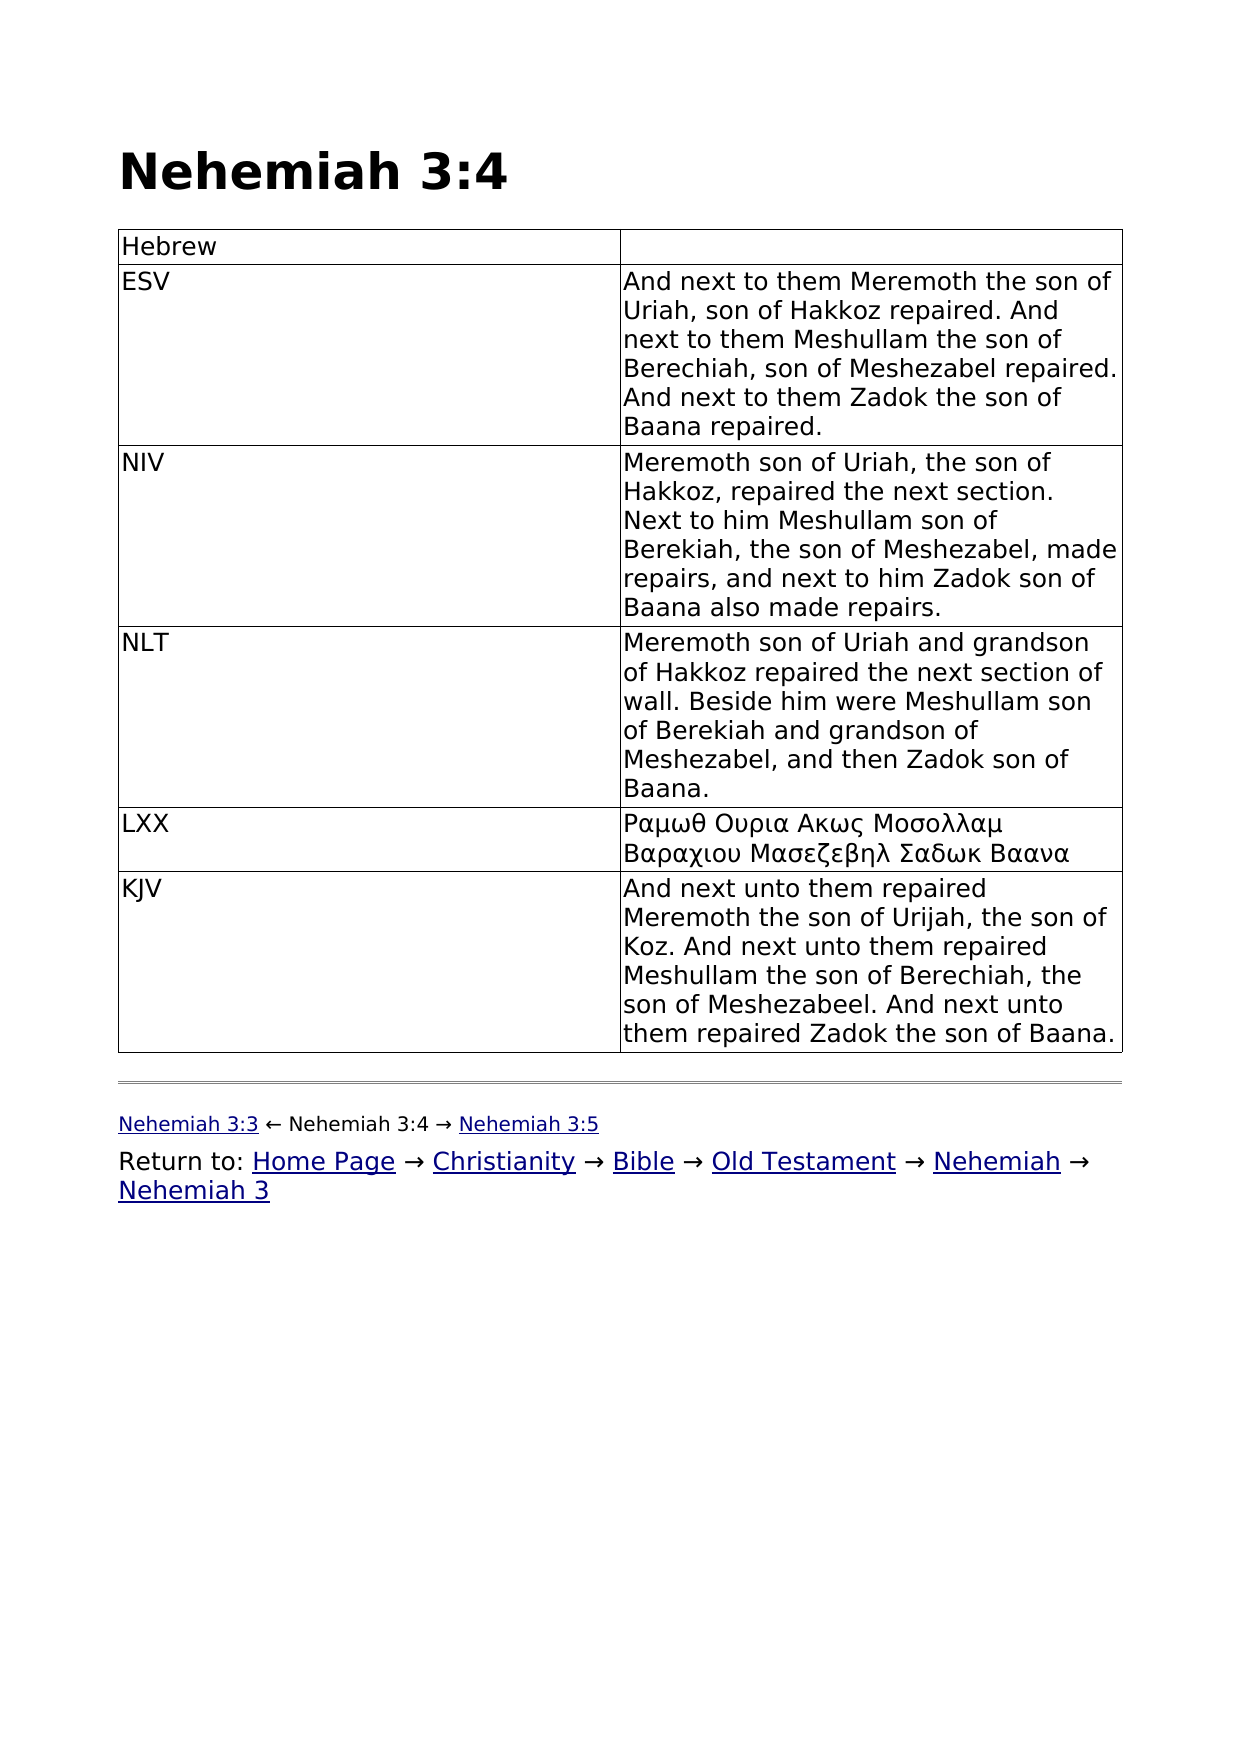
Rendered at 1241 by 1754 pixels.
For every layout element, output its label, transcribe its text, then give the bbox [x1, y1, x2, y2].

table_cell Meremoth son of Uriah and grandson of Hakkoz repaired the next section of wall. Beside him were Meshullam son of Berekiah and grandson of Meshezabel, and then Zadok son of Baana. [621, 627, 1122, 807]
table_cell ESV [119, 265, 620, 445]
table_cell Meremoth son of Uriah, the son of Hakkoz, repaired the next section. Next to him Meshullam son of Berekiah, the son of Meshezabel, made repairs, and next to him Zadok son of Baana also made repairs. [621, 446, 1122, 626]
subtitle Nehemiah 3:4 [118, 143, 1122, 201]
text Nehemiah 3:3 ← Nehemiah 3:4 → Nehemiah 3:5 [118, 1113, 1122, 1147]
table_header [621, 230, 1122, 264]
table_cell NLT [119, 627, 620, 807]
table_cell NIV [119, 446, 620, 626]
table_cell KJV [119, 872, 620, 1052]
table_header Hebrew [119, 230, 620, 264]
table_cell And next unto them repaired Meremoth the son of Urijah, the son of Koz. And next unto them repaired Meshullam the son of Berechiah, the son of Meshezabeel. And next unto them repaired Zadok the son of Baana. [621, 872, 1122, 1052]
table_cell LXX [119, 808, 620, 871]
text Return to: Home Page → Christianity → Bible → Old Testament → Nehemiah → Nehemiah 3 [118, 1147, 1122, 1205]
table_cell And next to them Meremoth the son of Uriah, son of Hakkoz repaired. And next to them Meshullam the son of Berechiah, son of Meshezabel repaired. And next to them Zadok the son of Baana repaired. [621, 265, 1122, 445]
table_cell Ραμωθ Ουρια Ακως Μοσολλαμ Βαραχιου Μασεζεβηλ Σαδωκ Βαανα [621, 808, 1122, 871]
